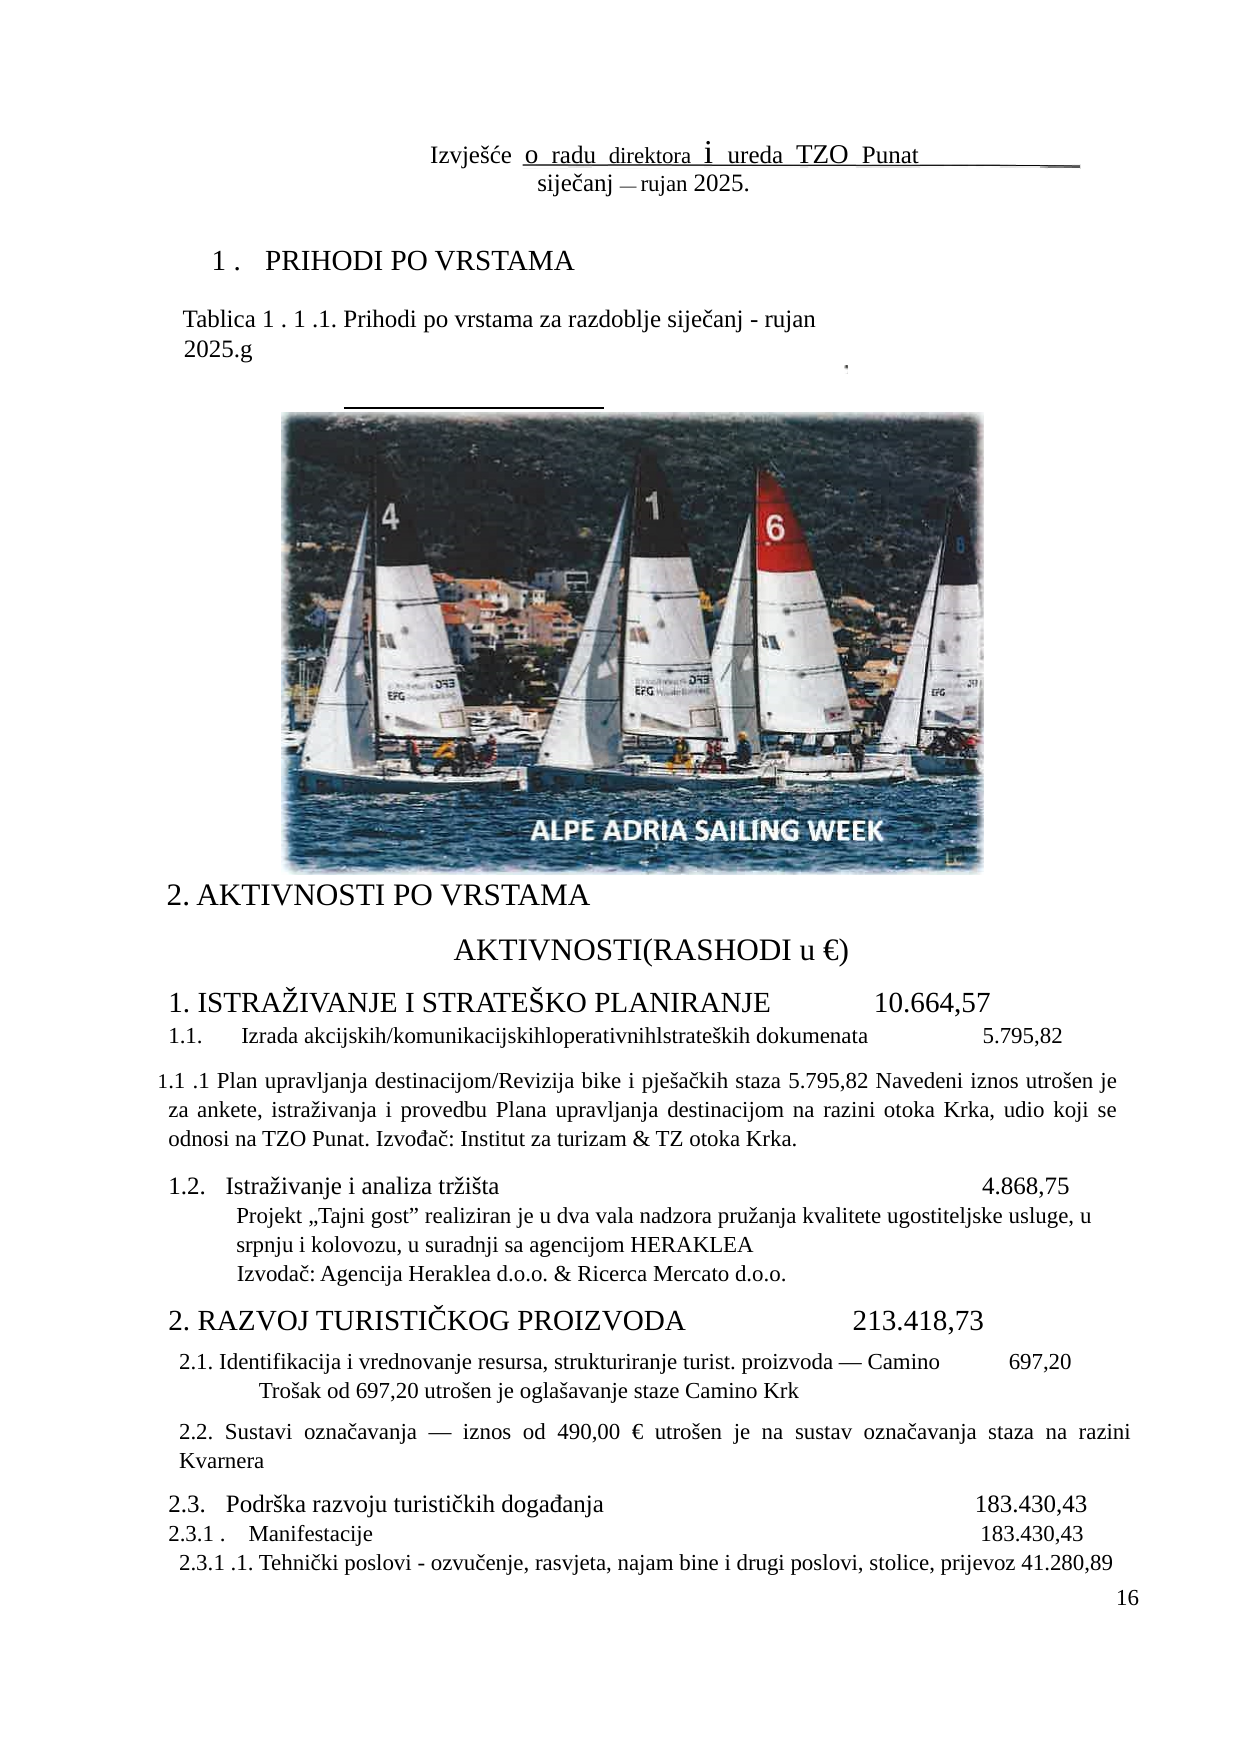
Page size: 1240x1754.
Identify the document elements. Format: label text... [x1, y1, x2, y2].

text 2.3.1 . Manifestacije 183.430,43 [168, 1520, 1133, 1546]
subtitle 1 . PRIHODI PO VRSTAMA [168, 243, 1133, 277]
text Tablica 1 . 1 .1. Prihodi po vrstama za razdoblje siječanj - rujan 2025.g [182, 304, 848, 363]
text 1.2. Istraživanje i analiza tržišta 4.868,75 [168, 1171, 1133, 1199]
subtitle 2. RAZVOJ TURISTIČKOG PROIZVODA 213.418,73 [168, 1303, 1133, 1337]
text 2.2. Sustavi označavanja — iznos od 490,00 € utrošen je na sustav označavanja staza na razini Kvarnera [179, 1418, 1133, 1473]
text AKTIVNOSTI(RASHODI u €) [169, 932, 1133, 967]
list .1 .1 Plan upravljanja destinacijom/Revizija bike i pješačkih staza 5.795,82 Navedeni iznos utrošen je za ankete, istraživanja i provedbu Plana upravljanja destinacijom na razini otoka Krka, udio koji se odnosi na TZO Punat. Izvođač: Institut za turizam & TZ otoka Krka. [157, 1068, 1118, 1152]
text Projekt „Tajni gost” realiziran je u dva vala nadzora pružanja kvalitete ugostiteljske usluge, u srpnju i kolovozu, u suradnji sa agencijom HERAKLEA [236, 1202, 1092, 1257]
text 2. AKTIVNOSTI PO VRSTAMA [166, 876, 1133, 912]
text 1.1. Izrada akcijskih/komunikacijskihloperativnihlstrateških dokumenata 5.795,82 [168, 1022, 1133, 1048]
text Izvodač: Agencija Heraklea d.o.o. & Ricerca Mercato d.o.o. [237, 1260, 1133, 1286]
text 2.3. Podrška razvoju turističkih događanja 183.430,43 [168, 1489, 1133, 1518]
text 2.1. Identifikacija i vrednovanje resursa, strukturiranje turist. proizvoda — Camino 697,20 Trošak od 697,20 utrošen je oglašavanje staze Camino Krk [179, 1348, 1133, 1403]
subtitle 1. ISTRAŽIVANJE I STRATEŠKO PLANIRANJE 10.664,57 [168, 985, 1133, 1018]
text 2.3.1 .1. Tehnički poslovi - ozvučenje, rasvjeta, najam bine i drugi poslovi, stolice, prijevoz 41.280,89 [179, 1549, 1133, 1575]
